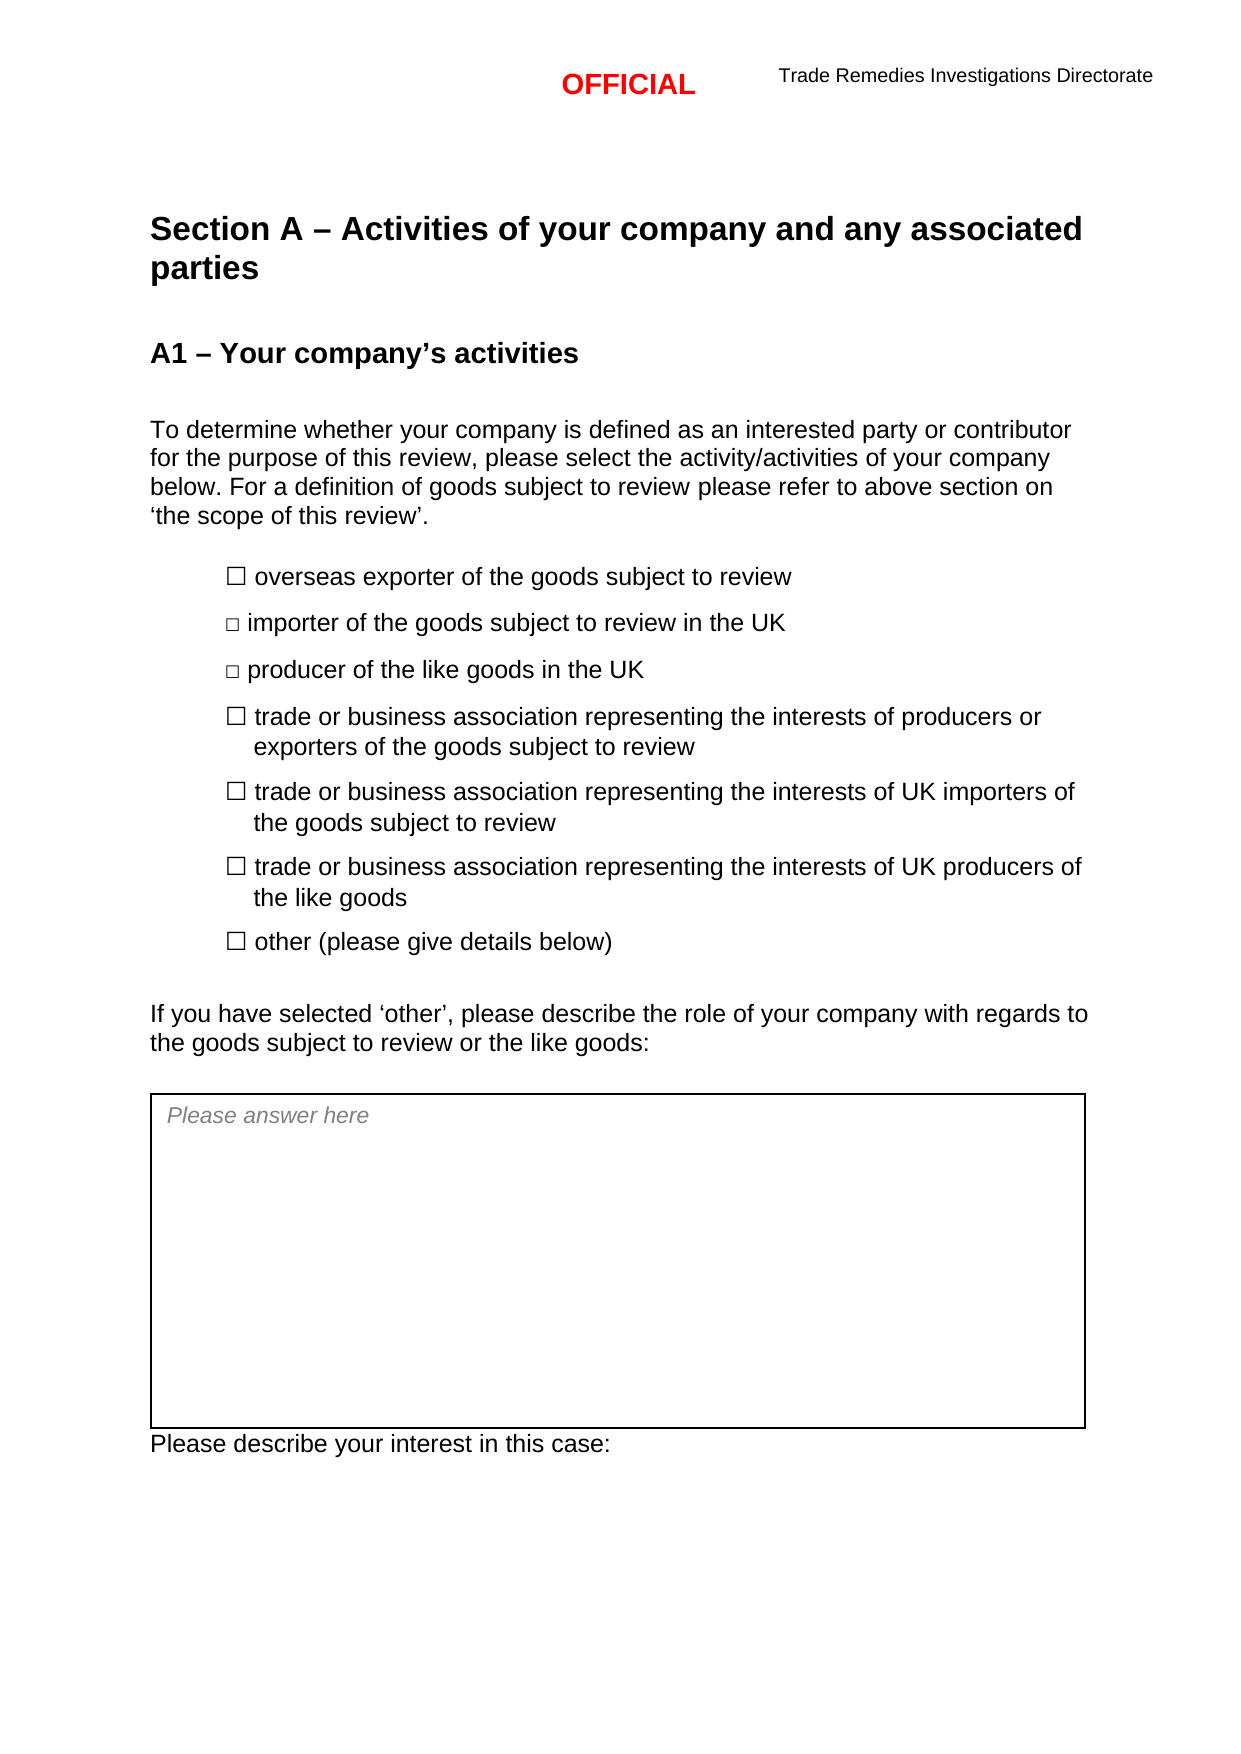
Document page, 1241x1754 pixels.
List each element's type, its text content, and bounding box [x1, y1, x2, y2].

text ☐ trade or business association representing the interests of producers or exporters of the goods subject to review [225, 698, 1090, 761]
text ☐ trade or business association representing the interests of UK importers of the goods subject to review [225, 773, 1090, 836]
text Please describe your interest in this case: [150, 1112, 1090, 1458]
subtitle A1 – Your company’s activities [150, 336, 1090, 369]
text ☐ trade or business association representing the interests of UK producers of the like goods [225, 849, 1090, 912]
text To determine whether your company is defined as an interested party or contributor for the purpose of this review, please select the activity/activities of your company below. For a definition of goods subject to review please refer to above section on ‘the scope of this review’. [150, 415, 1090, 530]
text If you have selected ‘other’, please describe the role of your company with regards to the goods subject to review or the like goods: [150, 999, 1090, 1057]
text ☐ producer of the like goods in the UK [225, 652, 1090, 686]
text ☐ importer of the goods subject to review in the UK [225, 605, 1090, 639]
subtitle Section A – Activities of your company and any associated parties [150, 209, 1090, 286]
text ☐ overseas exporter of the goods subject to review [225, 558, 1090, 592]
text Please answer here [167, 1102, 1069, 1128]
text ☐ other (please give details below) [225, 924, 1090, 958]
